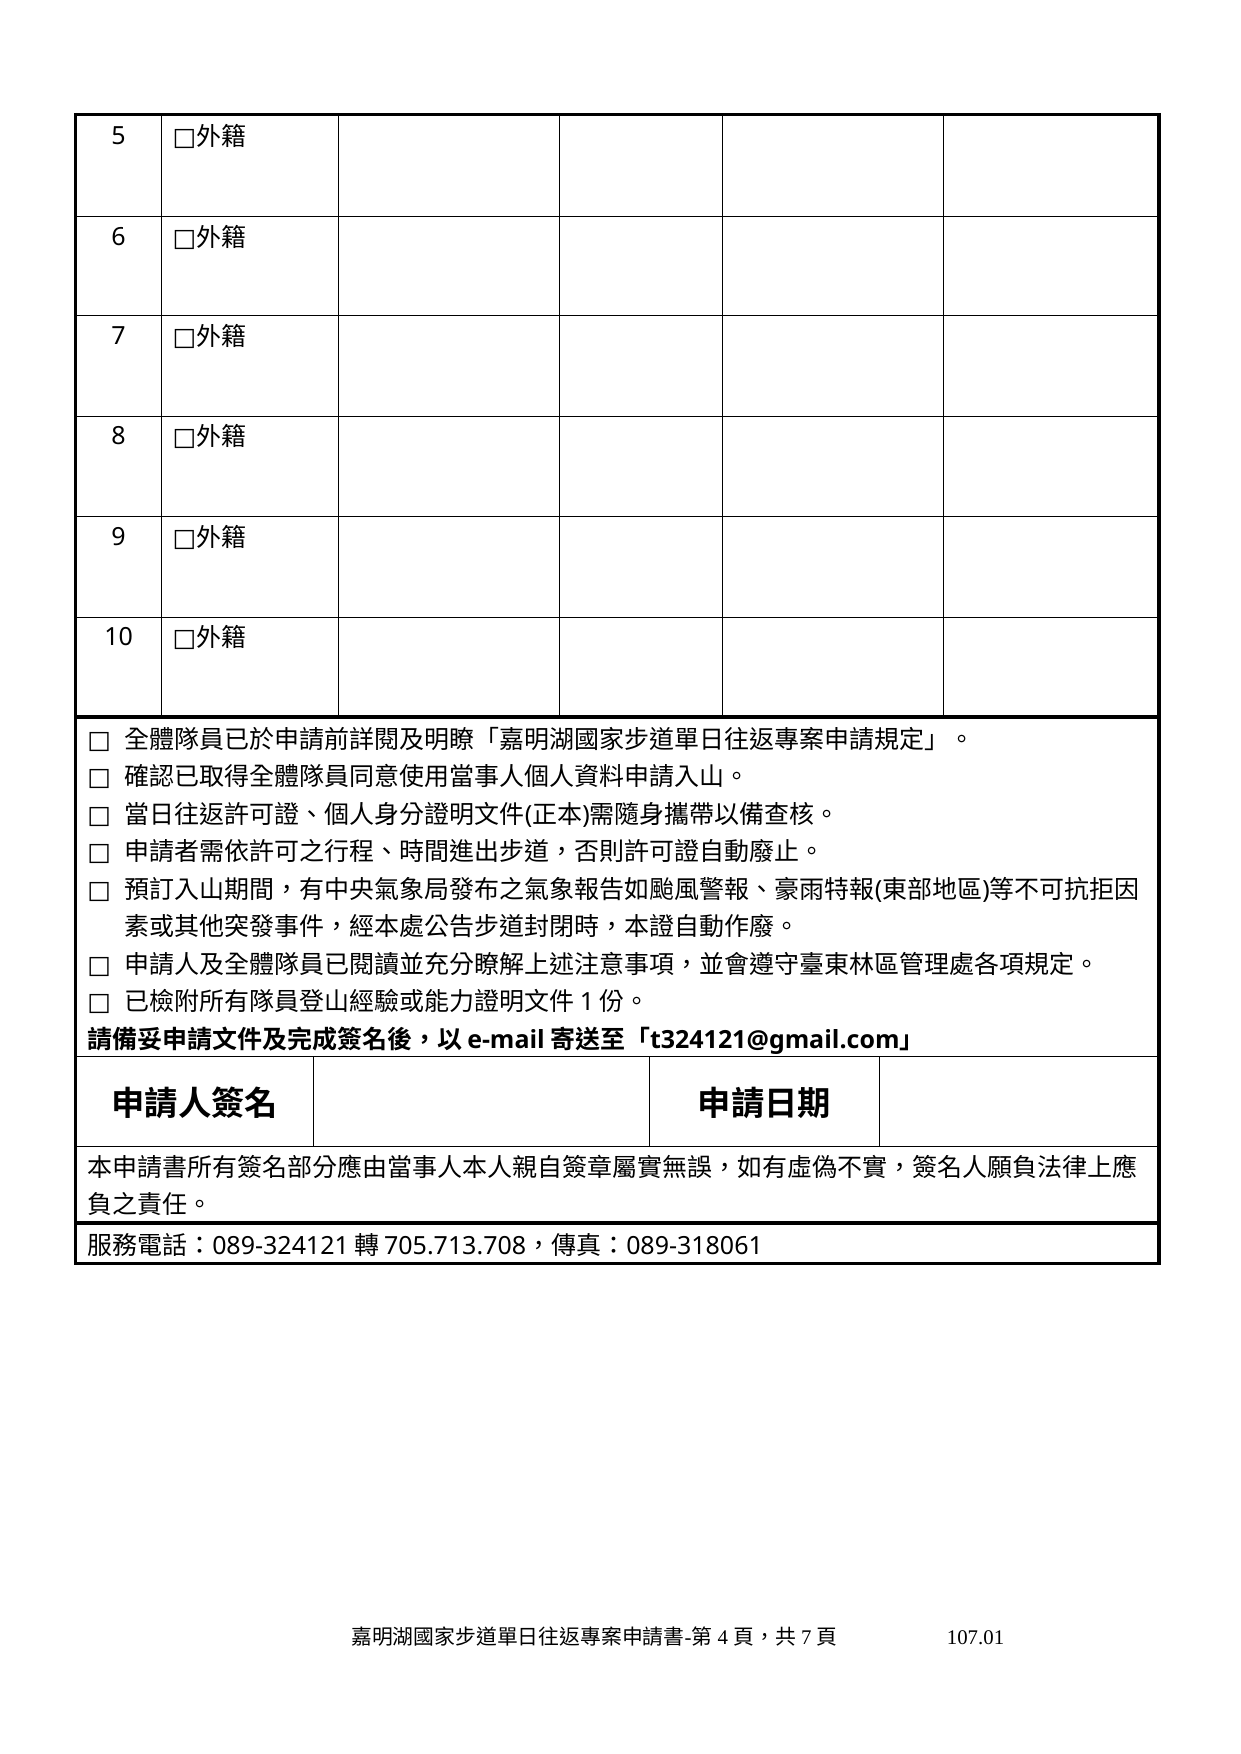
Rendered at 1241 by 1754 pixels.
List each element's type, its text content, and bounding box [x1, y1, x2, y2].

table_cell [723, 217, 943, 315]
table_cell [723, 116, 943, 216]
table_cell □外籍 [162, 618, 338, 715]
table_cell 7 [77, 316, 161, 416]
table_cell [339, 217, 559, 315]
table_cell [560, 316, 722, 416]
table_cell [944, 217, 1157, 315]
table_cell 6 [77, 217, 161, 315]
table_cell 服務電話：089-324121轉705.713.708，傳真：089-318061 [77, 1225, 1157, 1262]
table_cell [339, 316, 559, 416]
table_cell [723, 517, 943, 616]
table_cell [339, 618, 559, 715]
table_cell □外籍 [162, 517, 338, 616]
table_cell [723, 417, 943, 516]
table_cell [944, 316, 1157, 416]
table_cell 8 [77, 417, 161, 516]
table_cell [560, 217, 722, 315]
table_cell 申請日期 [650, 1057, 879, 1146]
table_cell [944, 116, 1157, 216]
table_cell 本申請書所有簽名部分應由當事人本人親自簽章屬實無誤，如有虛偽不實，簽名人願負法律上應負之責任。 [77, 1147, 1157, 1221]
table_cell □外籍 [162, 417, 338, 516]
table_cell [723, 618, 943, 715]
table_cell [944, 618, 1157, 715]
table_cell [944, 517, 1157, 616]
table_cell 5 [77, 116, 161, 216]
table_cell [723, 316, 943, 416]
table_cell [560, 517, 722, 616]
table_cell [339, 417, 559, 516]
table_cell [339, 517, 559, 616]
table_cell [560, 618, 722, 715]
table_cell [314, 1057, 649, 1146]
table_cell [560, 417, 722, 516]
table_cell [339, 116, 559, 216]
table_cell [560, 116, 722, 216]
table_cell 全體隊員已於申請前詳閱及明瞭「嘉明湖國家步道單日往返專案申請規定」。 確認已取得全體隊員同意使用當事人個人資料申請入山。 當日往返許可證、個人身分證明文件(正本)需隨身攜帶以備查核。 申請者需依許可之行程、時間進出步道，否則許可證自動廢止。 預訂入山期間，有中央氣象局發布之氣象報告如颱風警報、豪雨特報(東部地區)等不可抗拒因素或其他突發事件，經本處公告步道封閉時，本證自動作廢。 申請人及全體隊員已閱讀並充分瞭解上述注意事項，並會遵守臺東林區管理處各項規定。 已檢附所有隊員登山經驗或能力證明文件1份。 請備妥申請文件及完成簽名後，以e-mail寄送至「t324121@gmail.com」 [77, 719, 1157, 1056]
table_cell □外籍 [162, 116, 338, 216]
table_cell 申請人簽名 [77, 1057, 313, 1146]
table_cell □外籍 [162, 217, 338, 315]
table_cell □外籍 [162, 316, 338, 416]
table_cell 9 [77, 517, 161, 616]
table_cell 10 [77, 618, 161, 715]
table_cell [944, 417, 1157, 516]
table_cell [880, 1057, 1157, 1146]
